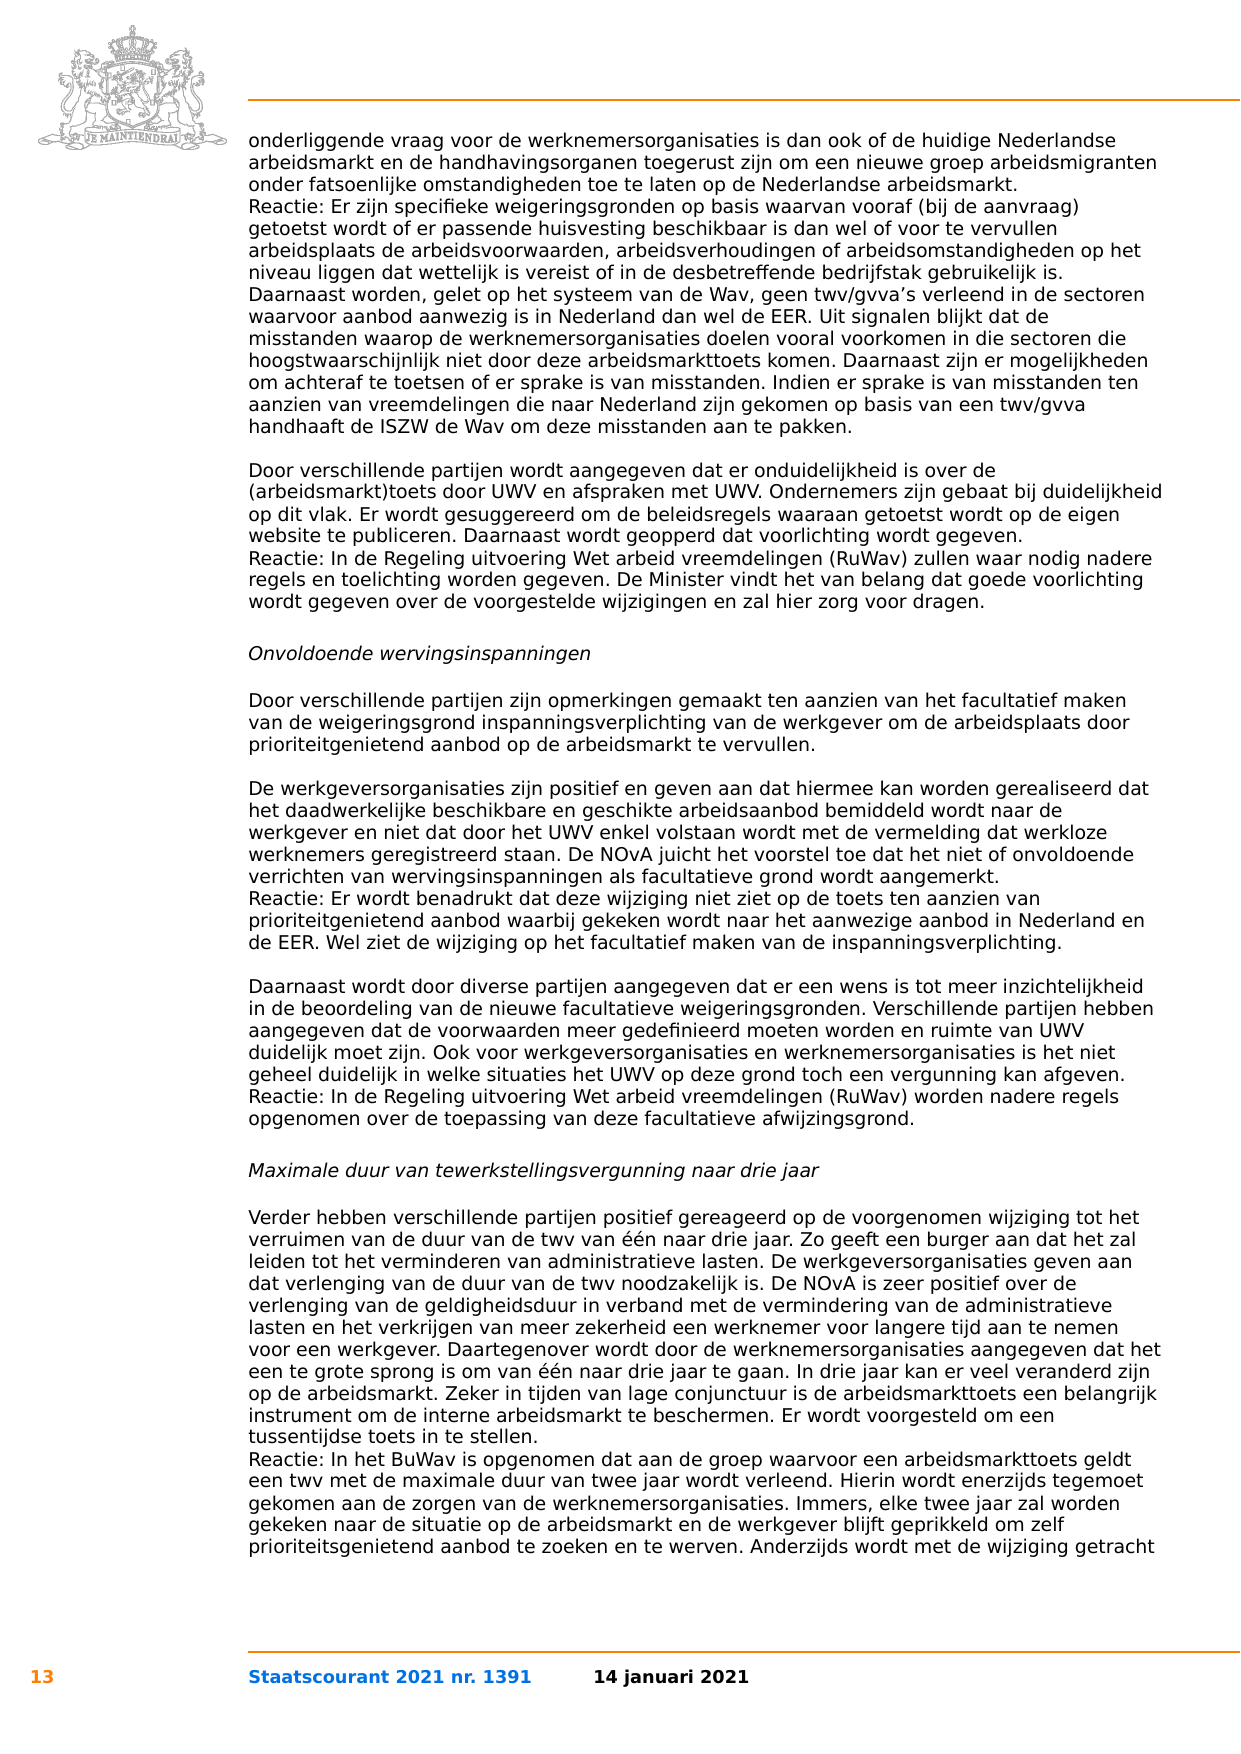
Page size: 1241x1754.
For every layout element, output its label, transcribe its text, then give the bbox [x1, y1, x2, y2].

subtitle Maximale duur van tewerkstellingsvergunning naar drie jaar [248, 1160, 1163, 1182]
text Door verschillende partijen wordt aangegeven dat er onduidelijkheid is over de (arbeidsmarkt)toets door UWV en afspraken met UWV. Ondernemers zijn gebaat bij duidelijkheid op dit vlak. Er wordt gesuggereerd om de beleidsregels waaraan getoetst wordt op de eigen website te publiceren. Daarnaast wordt geopperd dat voorlichting wordt gegeven. [248, 459, 1163, 547]
text Door verschillende partijen zijn opmerkingen gemaakt ten aanzien van het facultatief maken van de weigeringsgrond inspanningsverplichting van de werkgever om de arbeidsplaats door prioriteitgenietend aanbod op de arbeidsmarkt te vervullen. [248, 690, 1163, 756]
text Reactie: In de Regeling uitvoering Wet arbeid vreemdelingen (RuWav) worden nadere regels opgenomen over de toepassing van deze facultatieve afwijzingsgrond. [248, 1086, 1163, 1130]
text Reactie: In het BuWav is opgenomen dat aan de groep waarvoor een arbeidsmarkttoets geldt een twv met de maximale duur van twee jaar wordt verleend. Hierin wordt enerzijds tegemoet gekomen aan de zorgen van de werknemersorganisaties. Immers, elke twee jaar zal worden gekeken naar de situatie op de arbeidsmarkt en de werkgever blijft geprikkeld om zelf prioriteitsgenietend aanbod te zoeken en te werven. Anderzijds wordt met de wijziging getracht [248, 1448, 1163, 1558]
text onderliggende vraag voor de werknemersorganisaties is dan ook of de huidige Nederlandse arbeidsmarkt en de handhavingsorganen toegerust zijn om een nieuwe groep arbeidsmigranten onder fatsoenlijke omstandigheden toe te laten op de Nederlandse arbeidsmarkt. [248, 130, 1163, 196]
picture [38, 25, 227, 150]
subtitle Onvoldoende wervingsinspanningen [248, 643, 1163, 665]
text De werkgeversorganisaties zijn positief en geven aan dat hiermee kan worden gerealiseerd dat het daadwerkelijke beschikbare en geschikte arbeidsaanbod bemiddeld wordt naar de werkgever en niet dat door het UWV enkel volstaan wordt met de vermelding dat werkloze werknemers geregistreerd staan. De NOvA juicht het voorstel toe dat het niet of onvoldoende verrichten van wervingsinspanningen als facultatieve grond wordt aangemerkt. [248, 778, 1163, 888]
text Verder hebben verschillende partijen positief gereageerd op de voorgenomen wijziging tot het verruimen van de duur van de twv van één naar drie jaar. Zo geeft een burger aan dat het zal leiden tot het verminderen van administratieve lasten. De werkgeversorganisaties geven aan dat verlenging van de duur van de twv noodzakelijk is. De NOvA is zeer positief over de verlenging van de geldigheidsduur in verband met de vermindering van de administratieve lasten en het verkrijgen van meer zekerheid een werknemer voor langere tijd aan te nemen voor een werkgever. Daartegenover wordt door de werknemersorganisaties aangegeven dat het een te grote sprong is om van één naar drie jaar te gaan. In drie jaar kan er veel veranderd zijn op de arbeidsmarkt. Zeker in tijden van lage conjunctuur is de arbeidsmarkttoets een belangrijk instrument om de interne arbeidsmarkt te beschermen. Er wordt voorgesteld om een tussentijdse toets in te stellen. [248, 1207, 1163, 1448]
text Reactie: Er wordt benadrukt dat deze wijziging niet ziet op de toets ten aanzien van prioriteitgenietend aanbod waarbij gekeken wordt naar het aanwezige aanbod in Nederland en de EER. Wel ziet de wijziging op het facultatief maken van de inspanningsverplichting. [248, 888, 1163, 954]
text Reactie: In de Regeling uitvoering Wet arbeid vreemdelingen (RuWav) zullen waar nodig nadere regels en toelichting worden gegeven. De Minister vindt het van belang dat goede voorlichting wordt gegeven over de voorgestelde wijzigingen en zal hier zorg voor dragen. [248, 547, 1163, 613]
text Daarnaast wordt door diverse partijen aangegeven dat er een wens is tot meer inzichtelijkheid in de beoordeling van de nieuwe facultatieve weigeringsgronden. Verschillende partijen hebben aangegeven dat de voorwaarden meer gedefinieerd moeten worden en ruimte van UWV duidelijk moet zijn. Ook voor werkgeversorganisaties en werknemersorganisaties is het niet geheel duidelijk in welke situaties het UWV op deze grond toch een vergunning kan afgeven. [248, 976, 1163, 1086]
text Reactie: Er zijn specifieke weigeringsgronden op basis waarvan vooraf (bij de aanvraag) getoetst wordt of er passende huisvesting beschikbaar is dan wel of voor te vervullen arbeidsplaats de arbeidsvoorwaarden, arbeidsverhoudingen of arbeidsomstandigheden op het niveau liggen dat wettelijk is vereist of in de desbetreffende bedrijfstak gebruikelijk is. Daarnaast worden, gelet op het systeem van de Wav, geen twv/gvva’s verleend in de sectoren waarvoor aanbod aanwezig is in Nederland dan wel de EER. Uit signalen blijkt dat de misstanden waarop de werknemersorganisaties doelen vooral voorkomen in die sectoren die hoogstwaarschijnlijk niet door deze arbeidsmarkttoets komen. Daarnaast zijn er mogelijkheden om achteraf te toetsen of er sprake is van misstanden. Indien er sprake is van misstanden ten aanzien van vreemdelingen die naar Nederland zijn gekomen op basis van een twv/gvva handhaaft de ISZW de Wav om deze misstanden aan te pakken. [248, 196, 1163, 438]
